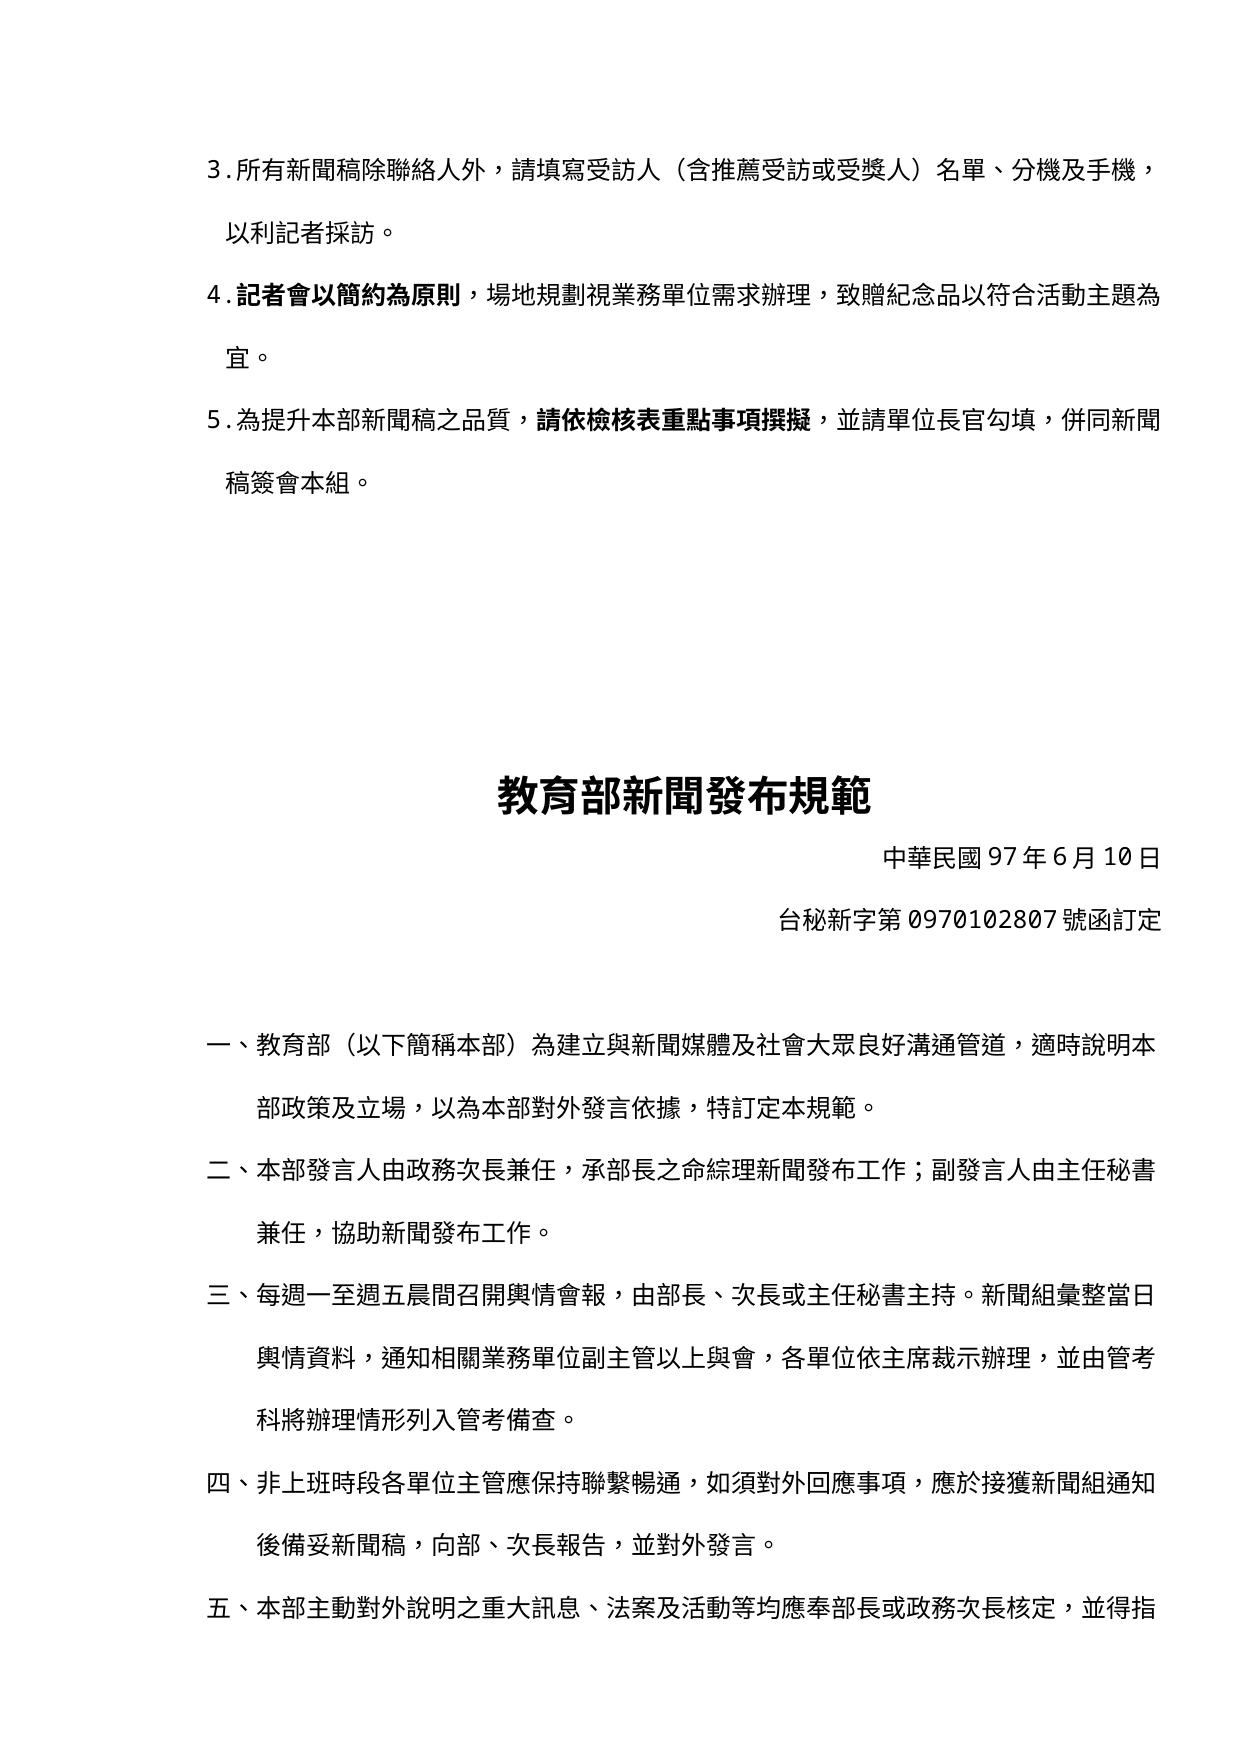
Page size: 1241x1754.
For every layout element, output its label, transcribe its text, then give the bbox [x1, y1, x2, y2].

text 台秘新字第0970102807號函訂定 [206, 877, 1162, 939]
text 4.記者會以簡約為原則，場地規劃視業務單位需求辦理，致贈紀念品以符合活動主題為宜。 [206, 252, 1162, 377]
text 5.為提升本部新聞稿之品質，請依檢核表重點事項撰擬，並請單位長官勾填，併同新聞稿簽會本組。 [206, 377, 1162, 502]
text 教育部新聞發布規範 [206, 752, 1162, 814]
text 二、本部發言人由政務次長兼任，承部長之命綜理新聞發布工作；副發言人由主任秘書兼任，協助新聞發布工作。 [206, 1127, 1162, 1252]
text 中華民國97年6月10日 [206, 814, 1162, 877]
text 五、本部主動對外說明之重大訊息、法案及活動等均應奉部長或政務次長核定，並得指派適當層級人員發言；一般性訊息或會議、活動之新聞稿由主管次長決行；另有關教育成果或其他須正向報導、避免誤解之議題，單位主管應視需要親赴記者室說明。 [206, 1564, 1162, 1627]
text 3.所有新聞稿除聯絡人外，請填寫受訪人（含推薦受訪或受獎人）名單、分機及手機，以利記者採訪。 [206, 127, 1162, 252]
text 一、教育部（以下簡稱本部）為建立與新聞媒體及社會大眾良好溝通管道，適時說明本部政策及立場，以為本部對外發言依據，特訂定本規範。 [206, 1002, 1162, 1127]
text 三、每週一至週五晨間召開輿情會報，由部長、次長或主任秘書主持。新聞組彙整當日輿情資料，通知相關業務單位副主管以上與會，各單位依主席裁示辦理，並由管考科將辦理情形列入管考備查。 [206, 1252, 1162, 1439]
text 四、非上班時段各單位主管應保持聯繫暢通，如須對外回應事項，應於接獲新聞組通知後備妥新聞稿，向部、次長報告，並對外發言。 [206, 1439, 1162, 1564]
